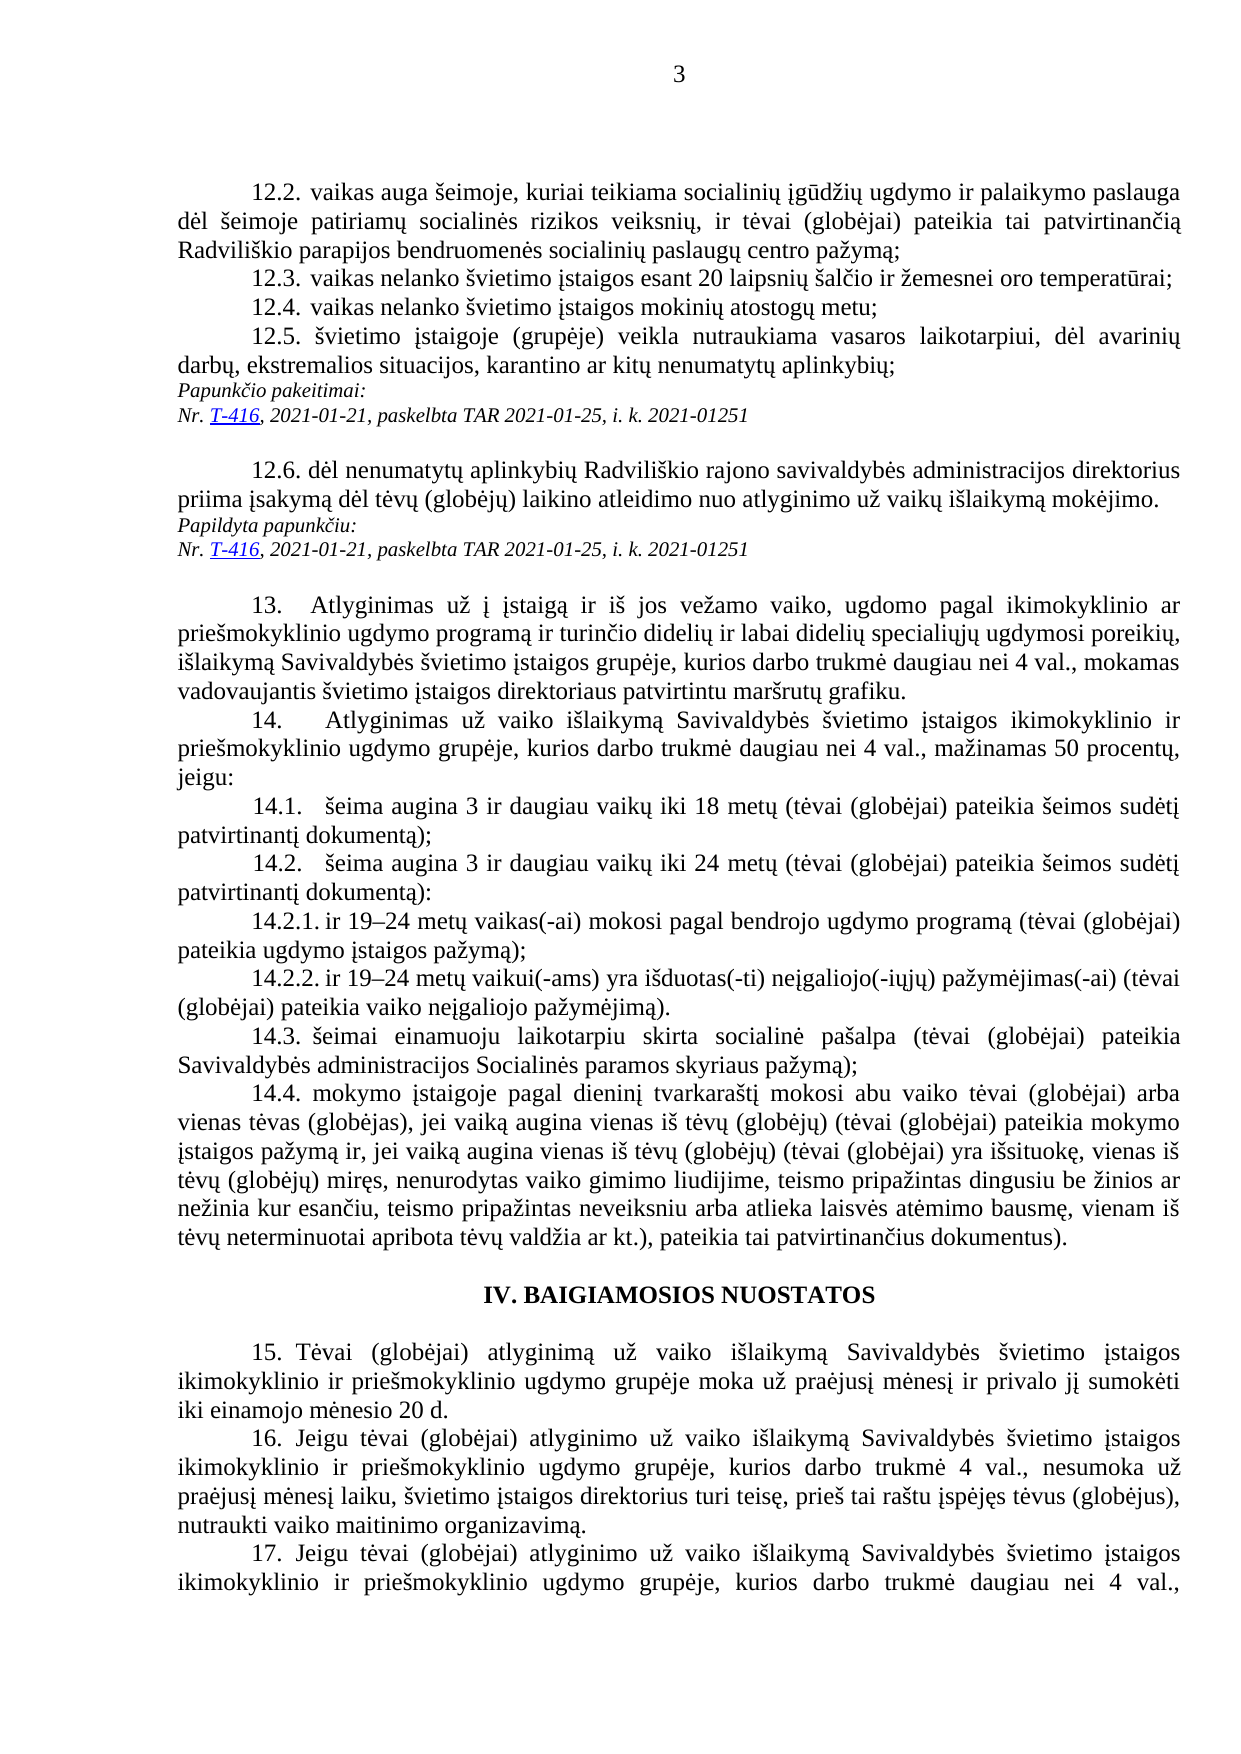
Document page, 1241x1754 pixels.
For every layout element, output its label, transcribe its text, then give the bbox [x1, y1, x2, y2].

text Papildyta papunkčiu: [177, 513, 1181, 537]
text 16. Jeigu tėvai (globėjai) atlyginimo už vaiko išlaikymą Savivaldybės švietimo įstaigos ikimokyklinio ir priešmokyklinio ugdymo grupėje, kurios darbo trukmė 4 val., nesumoka už praėjusį mėnesį laiku, švietimo įstaigos direktorius turi teisę, prieš tai raštu įspėjęs tėvus (globėjus), nutraukti vaiko maitinimo organizavimą. [177, 1423, 1181, 1538]
text 12.2. vaikas auga šeimoje, kuriai teikiama socialinių įgūdžių ugdymo ir palaikymo paslauga dėl šeimoje patiriamų socialinės rizikos veiksnių, ir tėvai (globėjai) pateikia tai patvirtinančią Radviliškio parapijos bendruomenės socialinių paslaugų centro pažymą; [177, 177, 1181, 263]
text 14.4. mokymo įstaigoje pagal dieninį tvarkaraštį mokosi abu vaiko tėvai (globėjai) arba vienas tėvas (globėjas), jei vaiką augina vienas iš tėvų (globėjų) (tėvai (globėjai) pateikia mokymo įstaigos pažymą ir, jei vaiką augina vienas iš tėvų (globėjų) (tėvai (globėjai) yra išsituokę, vienas iš tėvų (globėjų) miręs, nenurodytas vaiko gimimo liudijime, teismo pripažintas dingusiu be žinios ar nežinia kur esančiu, teismo pripažintas neveiksniu arba atlieka laisvės atėmimo bausmę, vienam iš tėvų neterminuotai apribota tėvų valdžia ar kt.), pateikia tai patvirtinančius dokumentus). [177, 1078, 1181, 1251]
text Nr. T-416, 2021-01-21, paskelbta TAR 2021-01-25, i. k. 2021-01251 [177, 537, 1181, 561]
text 13. Atlyginimas už į įstaigą ir iš jos vežamo vaiko, ugdomo pagal ikimokyklinio ar priešmokyklinio ugdymo programą ir turinčio didelių ir labai didelių specialiųjų ugdymosi poreikių, išlaikymą Savivaldybės švietimo įstaigos grupėje, kurios darbo trukmė daugiau nei 4 val., mokamas vadovaujantis švietimo įstaigos direktoriaus patvirtintu maršrutų grafiku. [177, 590, 1181, 705]
text Nr. T-416, 2021-01-21, paskelbta TAR 2021-01-25, i. k. 2021-01251 [177, 402, 1181, 427]
text 14.1. šeima augina 3 ir daugiau vaikų iki 18 metų (tėvai (globėjai) pateikia šeimos sudėtį patvirtinantį dokumentą); [177, 791, 1181, 848]
text 14.3. šeimai einamuoju laikotarpiu skirta socialinė pašalpa (tėvai (globėjai) pateikia Savivaldybės administracijos Socialinės paramos skyriaus pažymą); [177, 1021, 1181, 1078]
text 12.6. dėl nenumatytų aplinkybių Radviliškio rajono savivaldybės administracijos direktorius priima įsakymą dėl tėvų (globėjų) laikino atleidimo nuo atlyginimo už vaikų išlaikymą mokėjimo. [177, 455, 1181, 513]
text 12.3. vaikas nelanko švietimo įstaigos esant 20 laipsnių šalčio ir žemesnei oro temperatūrai; [177, 263, 1181, 292]
text 12.5. švietimo įstaigoje (grupėje) veikla nutraukiama vasaros laikotarpiui, dėl avarinių darbų, ekstremalios situacijos, karantino ar kitų nenumatytų aplinkybių; [177, 321, 1181, 378]
text 14.2. šeima augina 3 ir daugiau vaikų iki 24 metų (tėvai (globėjai) pateikia šeimos sudėtį patvirtinantį dokumentą): [177, 848, 1181, 906]
text 15. Tėvai (globėjai) atlyginimą už vaiko išlaikymą Savivaldybės švietimo įstaigos ikimokyklinio ir priešmokyklinio ugdymo grupėje moka už praėjusį mėnesį ir privalo jį sumokėti iki einamojo mėnesio 20 d. [177, 1337, 1181, 1423]
text 14.2.2. ir 19–24 metų vaikui(-ams) yra išduotas(-ti) neįgaliojo(-iųjų) pažymėjimas(-ai) (tėvai (globėjai) pateikia vaiko neįgaliojo pažymėjimą). [177, 963, 1181, 1021]
text 17. Jeigu tėvai (globėjai) atlyginimo už vaiko išlaikymą Savivaldybės švietimo įstaigos ikimokyklinio ir priešmokyklinio ugdymo grupėje, kurios darbo trukmė daugiau nei 4 val., [177, 1538, 1181, 1596]
text IV. BAIGIAMOSIOS NUOSTATOS [177, 1280, 1181, 1308]
text 12.4. vaikas nelanko švietimo įstaigos mokinių atostogų metu; [177, 292, 1181, 321]
text 14. Atlyginimas už vaiko išlaikymą Savivaldybės švietimo įstaigos ikimokyklinio ir priešmokyklinio ugdymo grupėje, kurios darbo trukmė daugiau nei 4 val., mažinamas 50 procentų, jeigu: [177, 705, 1181, 791]
text Papunkčio pakeitimai: [177, 378, 1181, 402]
text 14.2.1. ir 19–24 metų vaikas(-ai) mokosi pagal bendrojo ugdymo programą (tėvai (globėjai) pateikia ugdymo įstaigos pažymą); [177, 906, 1181, 963]
